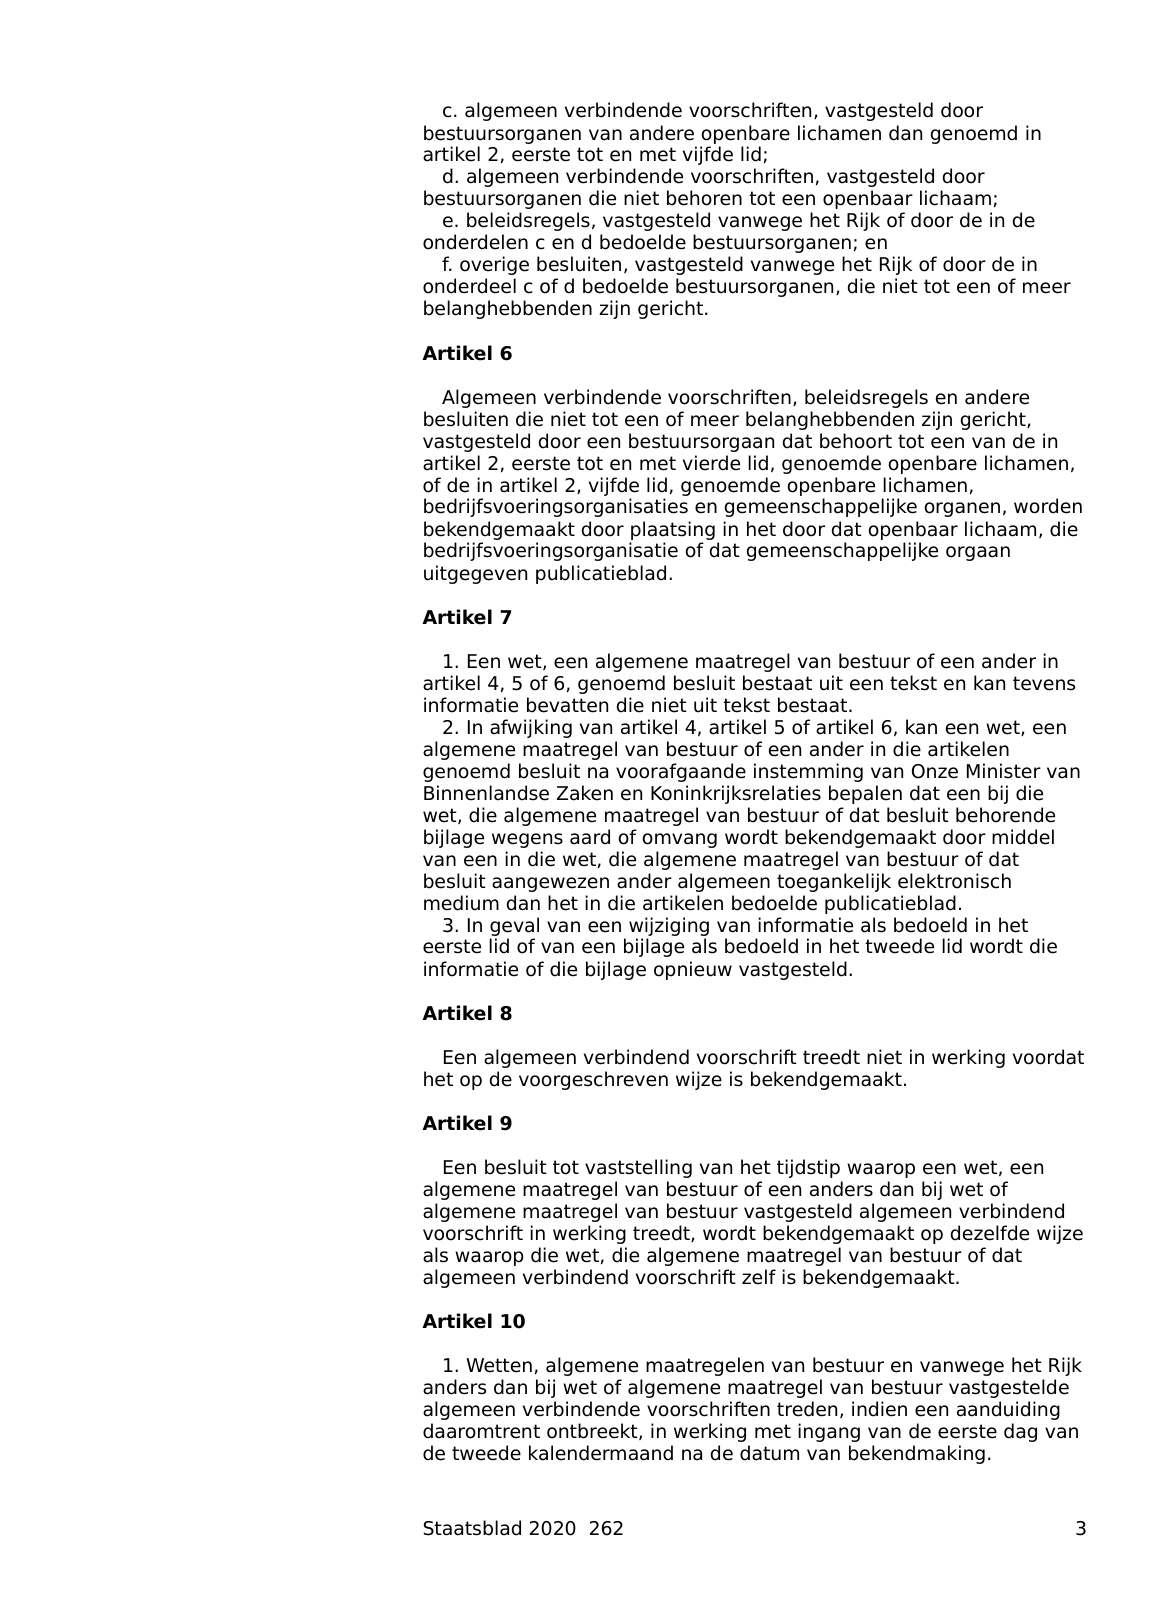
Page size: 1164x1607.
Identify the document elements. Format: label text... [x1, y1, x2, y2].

text e. beleidsregels, vastgesteld vanwege het Rijk of door de in de onderdelen c en d bedoelde bestuursorganen; en [422, 210, 1087, 254]
subtitle Artikel 10 [422, 1311, 1087, 1333]
text f. overige besluiten, vastgesteld vanwege het Rijk of door de in onderdeel c of d bedoelde bestuursorganen, die niet tot een of meer belanghebbenden zijn gericht. [422, 254, 1087, 320]
text Een algemeen verbindend voorschrift treedt niet in werking voordat het op de voorgeschreven wijze is bekendgemaakt. [422, 1047, 1087, 1091]
text c. algemeen verbindende voorschriften, vastgesteld door bestuursorganen van andere openbare lichamen dan genoemd in artikel 2, eerste tot en met vijfde lid; [422, 100, 1087, 166]
subtitle Artikel 8 [422, 1003, 1087, 1024]
text d. algemeen verbindende voorschriften, vastgesteld door bestuursorganen die niet behoren tot een openbaar lichaam; [422, 166, 1087, 210]
subtitle Artikel 9 [422, 1113, 1087, 1135]
text Een besluit tot vaststelling van het tijdstip waarop een wet, een algemene maatregel van bestuur of een anders dan bij wet of algemene maatregel van bestuur vastgesteld algemeen verbindend voorschrift in werking treedt, wordt bekendgemaakt op dezelfde wijze als waarop die wet, die algemene maatregel van bestuur of dat algemeen verbindend voorschrift zelf is bekendgemaakt. [422, 1157, 1087, 1289]
subtitle Artikel 7 [422, 607, 1087, 628]
text Algemeen verbindende voorschriften, beleidsregels en andere besluiten die niet tot een of meer belanghebbenden zijn gericht, vastgesteld door een bestuursorgaan dat behoort tot een van de in artikel 2, eerste tot en met vierde lid, genoemde openbare lichamen, of de in artikel 2, vijfde lid, genoemde openbare lichamen, bedrijfsvoeringsorganisaties en gemeenschappelijke organen, worden bekendgemaakt door plaatsing in het door dat openbaar lichaam, die bedrijfsvoeringsorganisatie of dat gemeenschappelijke orgaan uitgegeven publicatieblad. [422, 387, 1087, 584]
text 2. In afwijking van artikel 4, artikel 5 of artikel 6, kan een wet, een algemene maatregel van bestuur of een ander in die artikelen genoemd besluit na voorafgaande instemming van Onze Minister van Binnenlandse Zaken en Koninkrijksrelaties bepalen dat een bij die wet, die algemene maatregel van bestuur of dat besluit behorende bijlage wegens aard of omvang wordt bekendgemaakt door middel van een in die wet, die algemene maatregel van bestuur of dat besluit aangewezen ander algemeen toegankelijk elektronisch medium dan het in die artikelen bedoelde publicatieblad. [422, 717, 1087, 914]
text 3. In geval van een wijziging van informatie als bedoeld in het eerste lid of van een bijlage als bedoeld in het tweede lid wordt die informatie of die bijlage opnieuw vastgesteld. [422, 914, 1087, 980]
subtitle Artikel 6 [422, 342, 1087, 364]
text 1. Een wet, een algemene maatregel van bestuur of een ander in artikel 4, 5 of 6, genoemd besluit bestaat uit een tekst en kan tevens informatie bevatten die niet uit tekst bestaat. [422, 651, 1087, 717]
text 1. Wetten, algemene maatregelen van bestuur en vanwege het Rijk anders dan bij wet of algemene maatregel van bestuur vastgestelde algemeen verbindende voorschriften treden, indien een aanduiding daaromtrent ontbreekt, in werking met ingang van de eerste dag van de tweede kalendermaand na de datum van bekendmaking. [422, 1355, 1087, 1465]
